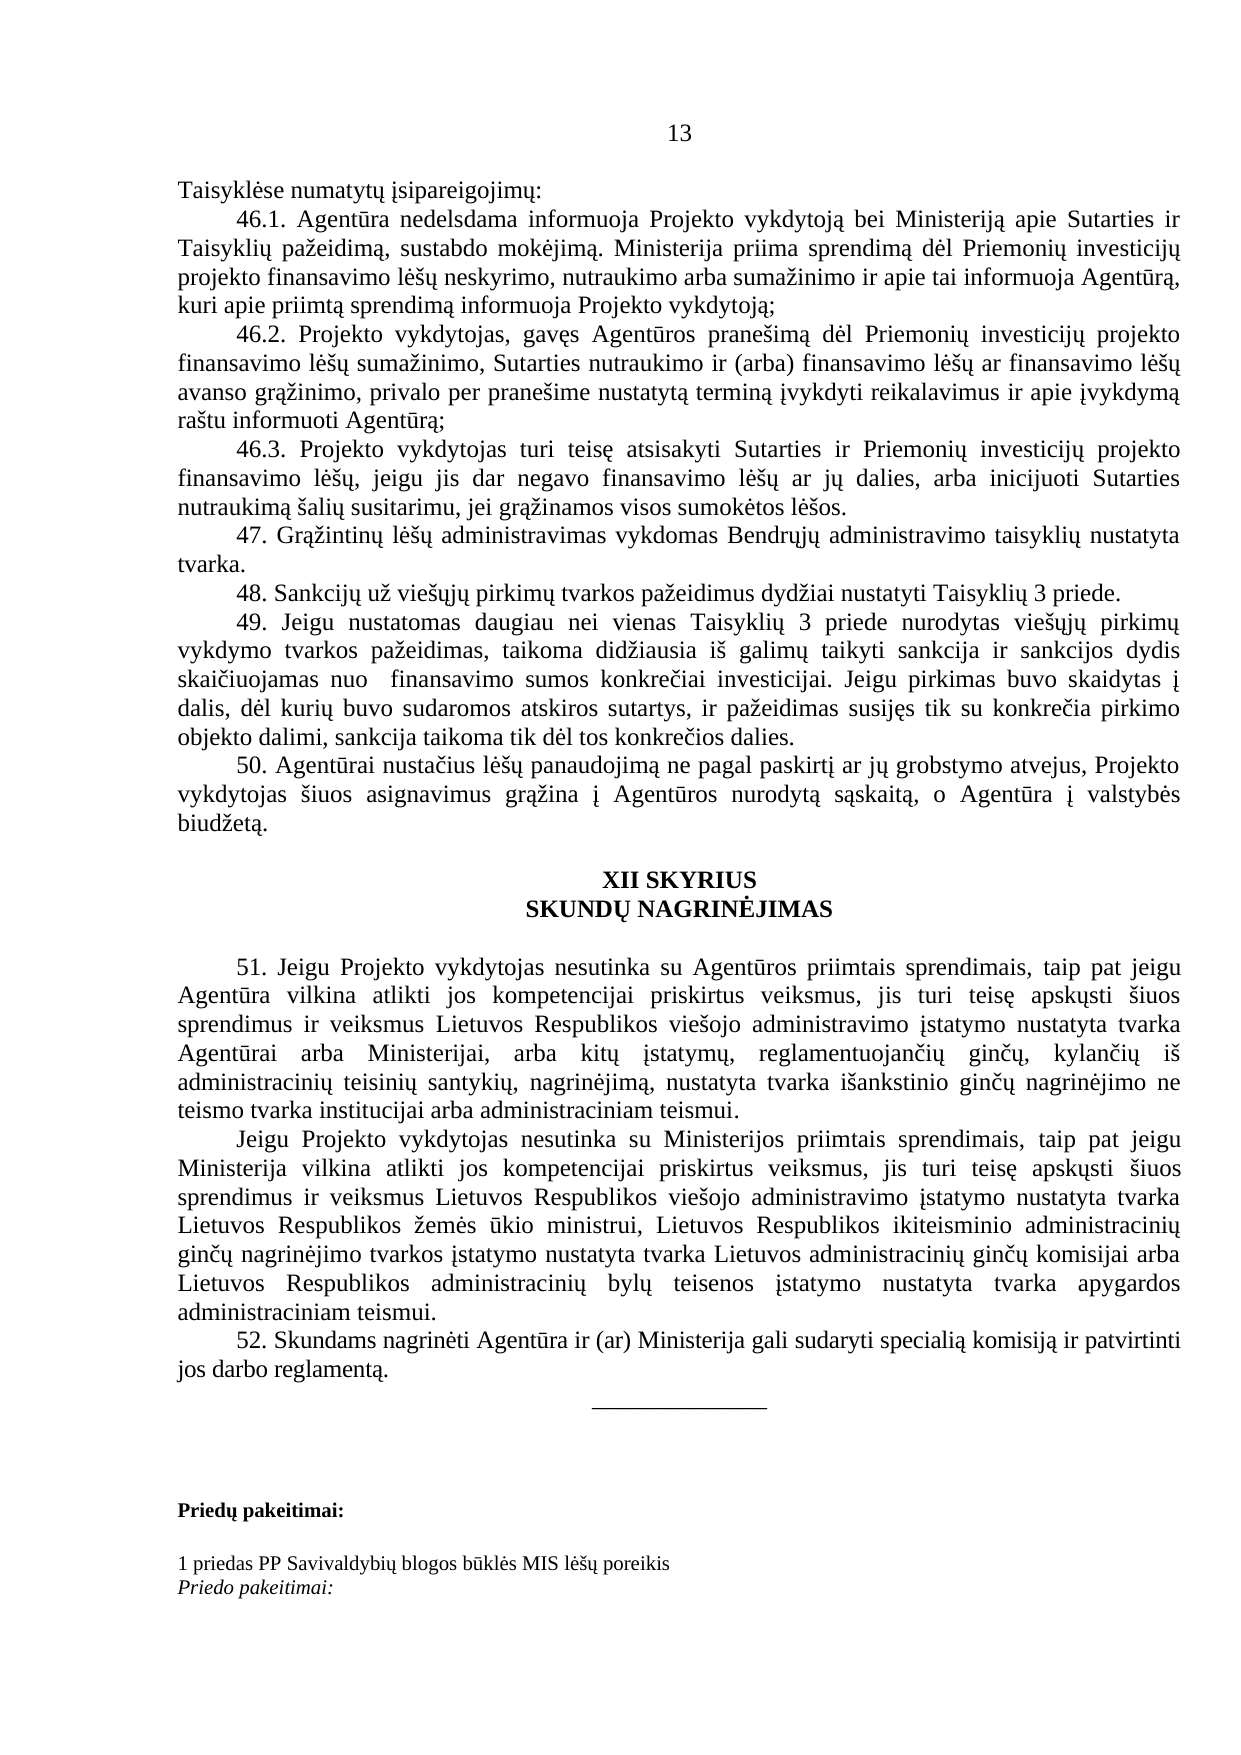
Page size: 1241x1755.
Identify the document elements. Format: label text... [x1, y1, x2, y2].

text 52. Skundams nagrinėti Agentūra ir (ar) Ministerija gali sudaryti specialią komisiją ir patvirtinti jos darbo reglamentą. [177, 1326, 1181, 1383]
text Jeigu Projekto vykdytojas nesutinka su Ministerijos priimtais sprendimais, taip pat jeigu Ministerija vilkina atlikti jos kompetencijai priskirtus veiksmus, jis turi teisę apskųsti šiuos sprendimus ir veiksmus Lietuvos Respublikos viešojo administravimo įstatymo nustatyta tvarka Lietuvos Respublikos žemės ūkio ministrui, Lietuvos Respublikos ikiteisminio administracinių ginčų nagrinėjimo tvarkos įstatymo nustatyta tvarka Lietuvos administracinių ginčų komisijai arba Lietuvos Respublikos administracinių bylų teisenos įstatymo nustatyta tvarka apygardos administraciniam teismui. [177, 1124, 1181, 1326]
text 49. Jeigu nustatomas daugiau nei vienas Taisyklių 3 priede nurodytas viešųjų pirkimų vykdymo tvarkos pažeidimas, taikoma didžiausia iš galimų taikyti sankcija ir sankcijos dydis skaičiuojamas nuo finansavimo sumos konkrečiai investicijai. Jeigu pirkimas buvo skaidytas į dalis, dėl kurių buvo sudaromos atskiros sutartys, ir pažeidimas susijęs tik su konkrečia pirkimo objekto dalimi, sankcija taikoma tik dėl tos konkrečios dalies. [177, 607, 1181, 751]
text 47. Grąžintinų lėšų administravimas vykdomas Bendrųjų administravimo taisyklių nustatyta tvarka. [177, 521, 1181, 578]
text ______________ [177, 1383, 1181, 1412]
text 48. Sankcijų už viešųjų pirkimų tvarkos pažeidimus dydžiai nustatyti Taisyklių 3 priede. [177, 578, 1181, 607]
text Priedų pakeitimai: [177, 1498, 1181, 1522]
text 1 priedas PP Savivaldybių blogos būklės MIS lėšų poreikis [177, 1551, 1181, 1575]
text 46.1. Agentūra nedelsdama informuoja Projekto vykdytoją bei Ministeriją apie Sutarties ir Taisyklių pažeidimą, sustabdo mokėjimą. Ministerija priima sprendimą dėl Priemonių investicijų projekto finansavimo lėšų neskyrimo, nutraukimo arba sumažinimo ir apie tai informuoja Agentūrą, kuri apie priimtą sprendimą informuoja Projekto vykdytoją; [177, 204, 1181, 319]
text Priedo pakeitimai: [177, 1575, 1181, 1599]
text 50. Agentūrai nustačius lėšų panaudojimą ne pagal paskirtį ar jų grobstymo atvejus, Projekto vykdytojas šiuos asignavimus grąžina į Agentūros nurodytą sąskaitą, o Agentūra į valstybės biudžetą. [177, 751, 1181, 837]
text 51. Jeigu Projekto vykdytojas nesutinka su Agentūros priimtais sprendimais, taip pat jeigu Agentūra vilkina atlikti jos kompetencijai priskirtus veiksmus, jis turi teisę apskųsti šiuos sprendimus ir veiksmus Lietuvos Respublikos viešojo administravimo įstatymo nustatyta tvarka Agentūrai arba Ministerijai, arba kitų įstatymų, reglamentuojančių ginčų, kylančių iš administracinių teisinių santykių, nagrinėjimą, nustatyta tvarka išankstinio ginčų nagrinėjimo ne teismo tvarka institucijai arba administraciniam teismui. [177, 952, 1181, 1124]
text Taisyklėse numatytų įsipareigojimų: [177, 176, 1181, 204]
text 46.2. Projekto vykdytojas, gavęs Agentūros pranešimą dėl Priemonių investicijų projekto finansavimo lėšų sumažinimo, Sutarties nutraukimo ir (arba) finansavimo lėšų ar finansavimo lėšų avanso grąžinimo, privalo per pranešime nustatytą terminą įvykdyti reikalavimus ir apie įvykdymą raštu informuoti Agentūrą; [177, 319, 1181, 434]
text XII SKYRIUS [177, 866, 1181, 894]
text 46.3. Projekto vykdytojas turi teisę atsisakyti Sutarties ir Priemonių investicijų projekto finansavimo lėšų, jeigu jis dar negavo finansavimo lėšų ar jų dalies, arba inicijuoti Sutarties nutraukimą šalių susitarimu, jei grąžinamos visos sumokėtos lėšos. [177, 434, 1181, 521]
text SKUNDŲ NAGRINĖJIMAS [177, 894, 1181, 923]
